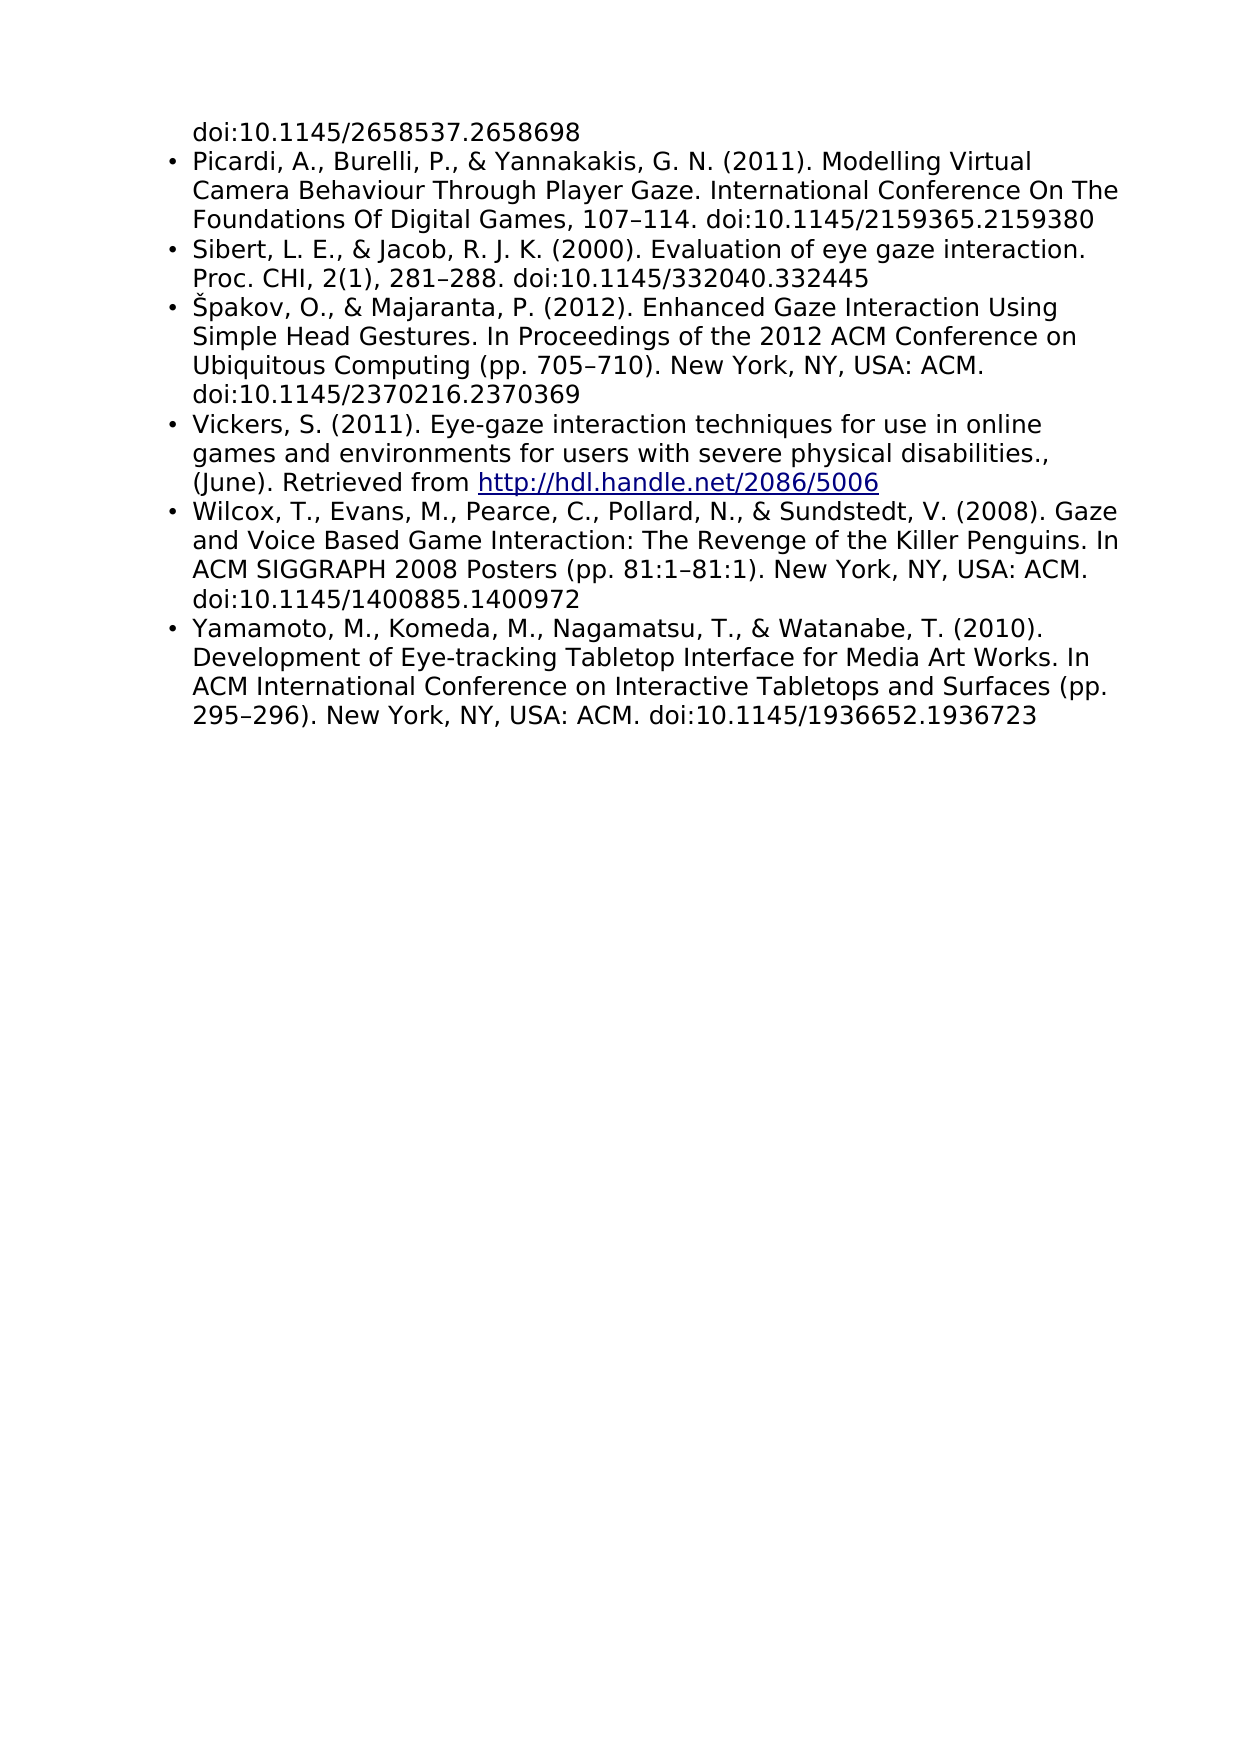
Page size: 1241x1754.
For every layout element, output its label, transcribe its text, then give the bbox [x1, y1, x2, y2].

list Sibert, L. E., & Jacob, R. J. K. (2000). Evaluation of eye gaze interaction. Proc. CHI, 2(1), 281–288. doi:10.1145/332040.332445 [177, 235, 1122, 293]
list Wilcox, T., Evans, M., Pearce, C., Pollard, N., & Sundstedt, V. (2008). Gaze and Voice Based Game Interaction: The Revenge of the Killer Penguins. In ACM SIGGRAPH 2008 Posters (pp. 81:1–81:1). New York, NY, USA: ACM. doi:10.1145/1400885.1400972 [177, 497, 1122, 614]
list Yamamoto, M., Komeda, M., Nagamatsu, T., & Watanabe, T. (2010). Development of Eye-tracking Tabletop Interface for Media Art Works. In ACM International Conference on Interactive Tabletops and Surfaces (pp. 295–296). New York, NY, USA: ACM. doi:10.1145/1936652.1936723 [177, 614, 1122, 731]
list Vickers, S. (2011). Eye-gaze interaction techniques for use in online games and environments for users with severe physical disabilities., (June). Retrieved from http://hdl.handle.net/2086/5006 [177, 410, 1122, 497]
list Špakov, O., & Majaranta, P. (2012). Enhanced Gaze Interaction Using Simple Head Gestures. In Proceedings of the 2012 ACM Conference on Ubiquitous Computing (pp. 705–710). New York, NY, USA: ACM. doi:10.1145/2370216.2370369 [177, 293, 1122, 410]
list doi:10.1145/2658537.2658698 [177, 118, 1122, 147]
list Picardi, A., Burelli, P., & Yannakakis, G. N. (2011). Modelling Virtual Camera Behaviour Through Player Gaze. International Conference On The Foundations Of Digital Games, 107–114. doi:10.1145/2159365.2159380 [177, 147, 1122, 235]
